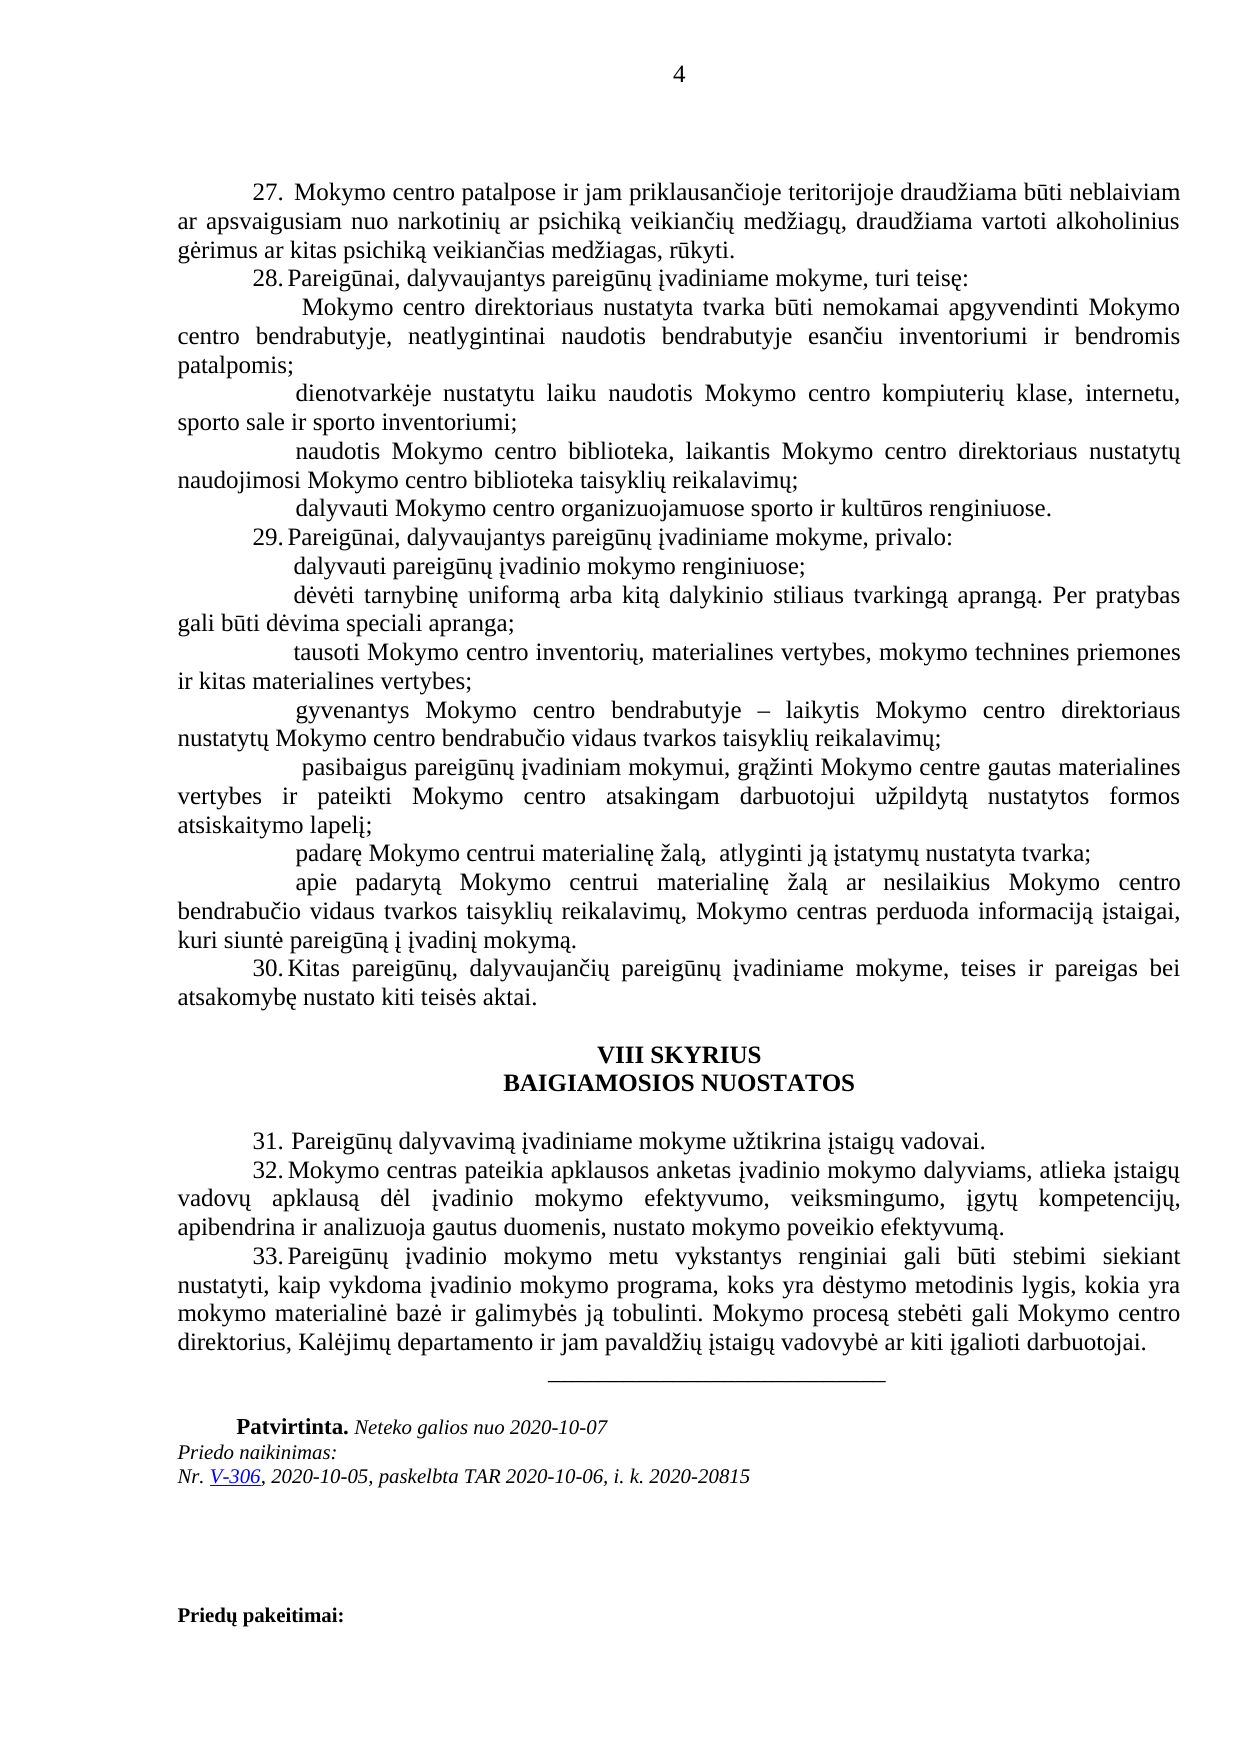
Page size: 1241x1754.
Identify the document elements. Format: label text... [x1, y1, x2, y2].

text BAIGIAMOSIOS NUOSTATOS [177, 1068, 1181, 1097]
text 28. Pareigūnai, dalyvaujantys pareigūnų įvadiniame mokyme, turi teisę: [177, 263, 1181, 292]
text gyvenantys Mokymo centro bendrabutyje – laikytis Mokymo centro direktoriaus nustatytų Mokymo centro bendrabučio vidaus tvarkos taisyklių reikalavimų; [177, 695, 1181, 752]
text Priedų pakeitimai: [177, 1603, 1181, 1627]
text naudotis Mokymo centro biblioteka, laikantis Mokymo centro direktoriaus nustatytų naudojimosi Mokymo centro biblioteka taisyklių reikalavimų; [177, 436, 1181, 493]
text Mokymo centro direktoriaus nustatyta tvarka būti nemokamai apgyvendinti Mokymo centro bendrabutyje, neatlygintinai naudotis bendrabutyje esančiu inventoriumi ir bendromis patalpomis; [177, 292, 1181, 378]
text Nr. V-306, 2020-10-05, paskelbta TAR 2020-10-06, i. k. 2020-20815 [177, 1464, 1181, 1488]
text 31. Pareigūnų dalyvavimą įvadiniame mokyme užtikrina įstaigų vadovai. [177, 1126, 1181, 1155]
text ___________________________ [177, 1356, 1181, 1385]
text dėvėti tarnybinę uniformą arba kitą dalykinio stiliaus tvarkingą aprangą. Per pratybas gali būti dėvima speciali apranga; [177, 580, 1181, 637]
text 27. Mokymo centro patalpose ir jam priklausančioje teritorijoje draudžiama būti neblaiviam ar apsvaigusiam nuo narkotinių ar psichiką veikiančių medžiagų, draudžiama vartoti alkoholinius gėrimus ar kitas psichiką veikiančias medžiagas, rūkyti. [177, 177, 1181, 263]
text 33. Pareigūnų įvadinio mokymo metu vykstantys renginiai gali būti stebimi siekiant nustatyti, kaip vykdoma įvadinio mokymo programa, koks yra dėstymo metodinis lygis, kokia yra mokymo materialinė bazė ir galimybės ją tobulinti. Mokymo procesą stebėti gali Mokymo centro direktorius, Kalėjimų departamento ir jam pavaldžių įstaigų vadovybė ar kiti įgalioti darbuotojai. [177, 1241, 1181, 1356]
text tausoti Mokymo centro inventorių, materialines vertybes, mokymo technines priemones ir kitas materialines vertybes; [177, 637, 1181, 695]
text Patvirtinta. Neteko galios nuo 2020-10-07 [177, 1413, 1181, 1440]
text VIII SKYRIUS [177, 1040, 1181, 1068]
text 32. Mokymo centras pateikia apklausos anketas įvadinio mokymo dalyviams, atlieka įstaigų vadovų apklausą dėl įvadinio mokymo efektyvumo, veiksmingumo, įgytų kompetencijų, apibendrina ir analizuoja gautus duomenis, nustato mokymo poveikio efektyvumą. [177, 1155, 1181, 1241]
text Priedo naikinimas: [177, 1440, 1181, 1464]
text 30. Kitas pareigūnų, dalyvaujančių pareigūnų įvadiniame mokyme, teises ir pareigas bei atsakomybę nustato kiti teisės aktai. [177, 953, 1181, 1011]
text dalyvauti Mokymo centro organizuojamuose sporto ir kultūros renginiuose. [177, 493, 1181, 522]
text dienotvarkėje nustatytu laiku naudotis Mokymo centro kompiuterių klase, internetu, sporto sale ir sporto inventoriumi; [177, 378, 1181, 436]
text dalyvauti pareigūnų įvadinio mokymo renginiuose; [177, 551, 1181, 580]
text 29. Pareigūnai, dalyvaujantys pareigūnų įvadiniame mokyme, privalo: [177, 522, 1181, 551]
text padarę Mokymo centrui materialinę žalą, atlyginti ją įstatymų nustatyta tvarka; [177, 838, 1181, 867]
text apie padarytą Mokymo centrui materialinę žalą ar nesilaikius Mokymo centro bendrabučio vidaus tvarkos taisyklių reikalavimų, Mokymo centras perduoda informaciją įstaigai, kuri siuntė pareigūną į įvadinį mokymą. [177, 867, 1181, 953]
text pasibaigus pareigūnų įvadiniam mokymui, grąžinti Mokymo centre gautas materialines vertybes ir pateikti Mokymo centro atsakingam darbuotojui užpildytą nustatytos formos atsiskaitymo lapelį; [177, 752, 1181, 838]
